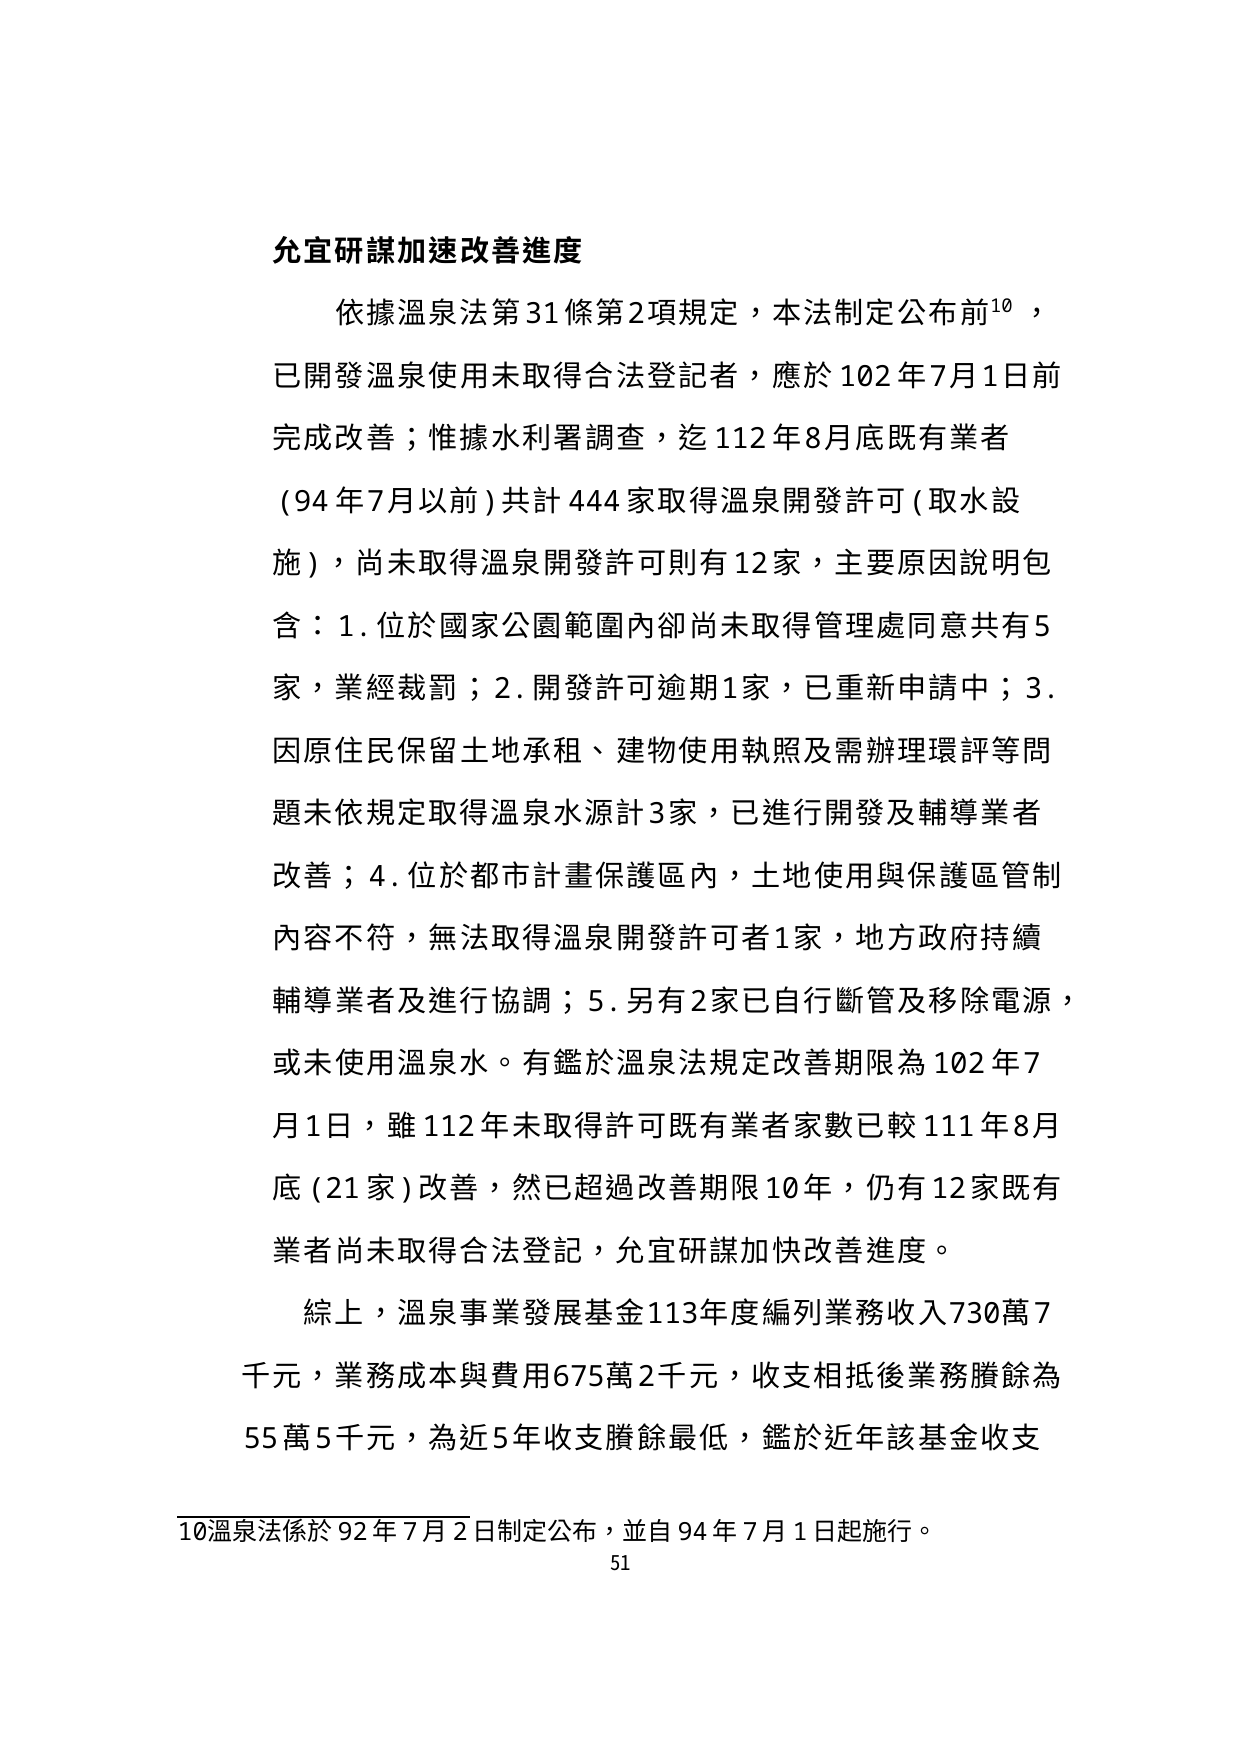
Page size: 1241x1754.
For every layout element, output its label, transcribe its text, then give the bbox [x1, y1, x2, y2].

text 依據溫泉法第31條第2項規定，本法制定公布前，已開發溫泉使用未取得合法登記者，應於102年7月1日前完成改善；惟據水利署調查，迄112年8月底既有業者(94年7月以前)共計444家取得溫泉開發許可(取水設施)，尚未取得溫泉開發許可則有12家，主要原因說明包含：1.位於國家公園範圍內卻尚未取得管理處同意共有5家，業經裁罰；2.開發許可逾期1家，已重新申請中；3.因原住民保留土地承租、建物使用執照及需辦理環評等問題未依規定取得溫泉水源計3家，已進行開發及輔導業者改善；4.位於都市計畫保護區內，土地使用與保護區管制內容不符，無法取得溫泉開發許可者1家，地方政府持續輔導業者及進行協調；5.另有2家已自行斷管及移除電源，或未使用溫泉水。有鑑於溫泉法規定改善期限為102年7月1日，雖112年未取得許可既有業者家數已較111年8月底(21家)改善，然已超過改善期限10年，仍有12家既有業者尚未取得合法登記，允宜研謀加快改善進度。 [266, 269, 1063, 1269]
text (二)按溫泉法規定既有業者未取得合法登記改善期限已於102年屆期，惟歷經10年仍有12家業者未取得開發許可，允宜研謀加速改善進度 [236, 207, 1063, 269]
text 綜上，溫泉事業發展基金113年度編列業務收入730萬7千元，業務成本與費用675萬2千元，收支相抵後業務賸餘為55萬5千元，為近5年收支賸餘最低，鑑於近年該基金收支 [236, 1269, 1063, 1457]
text 溫泉法係於92年7月2日制定公布，並自94年7月1日起施行。 [177, 1517, 1063, 1547]
